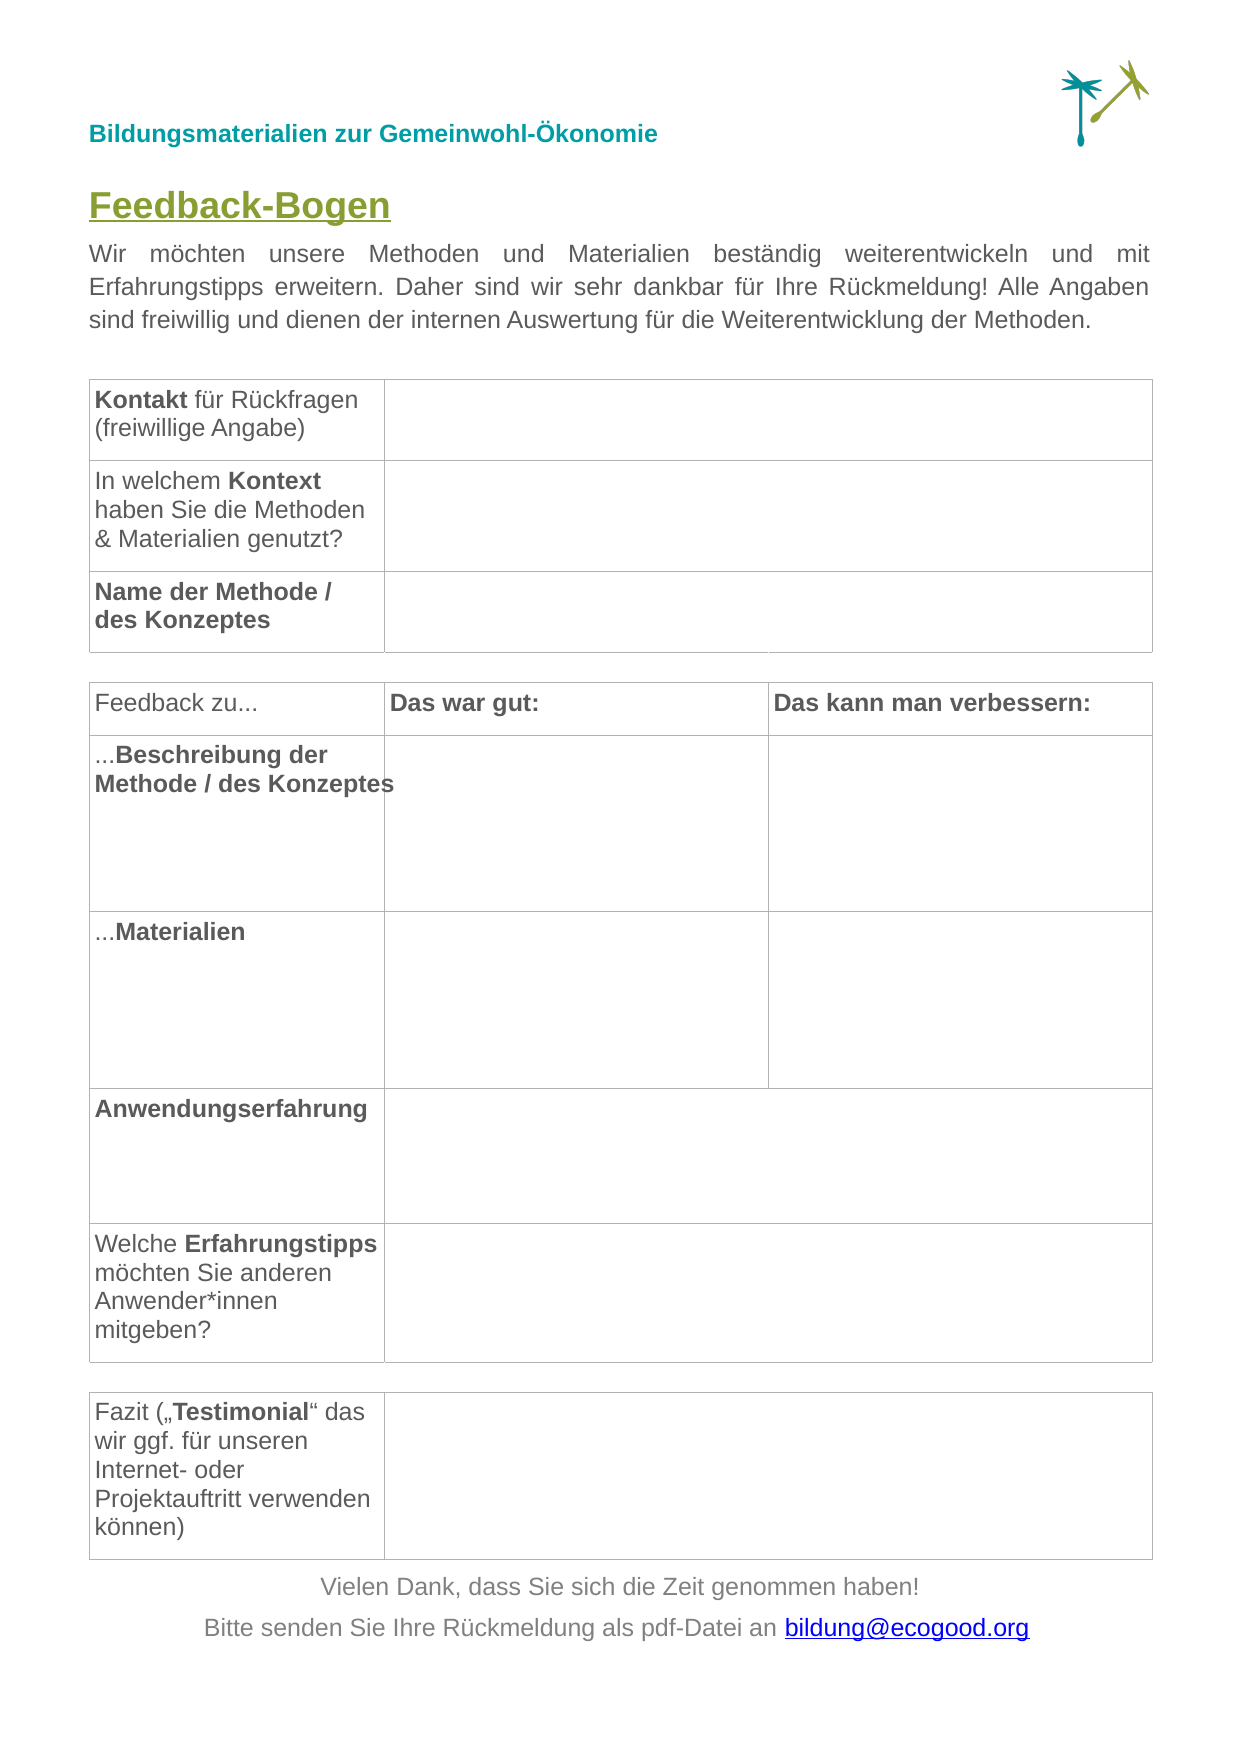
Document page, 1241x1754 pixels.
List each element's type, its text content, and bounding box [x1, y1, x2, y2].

text Bildungsmaterialien zur Gemeinwohl-Ökonomie [89, 119, 1055, 147]
table_cell [385, 912, 768, 1088]
table_cell Welche Erfahrungstipps möchten Sie anderen Anwender*innen mitgeben? [90, 1224, 384, 1362]
table_cell ...Materialien [90, 912, 384, 1088]
text Vielen Dank, dass Sie sich die Zeit genommen haben! [89, 1572, 1152, 1601]
picture [1055, 56, 1152, 151]
table_cell Fazit („Testimonial“ das wir ggf. für unseren Internet- oder Projektauftritt verwenden können) [90, 1393, 384, 1559]
table_cell [385, 572, 1152, 652]
table_cell Das kann man verbessern: [769, 683, 1152, 734]
table_cell [385, 653, 768, 682]
table_header Kontakt für Rückfragen (freiwillige Angabe) [90, 380, 384, 460]
table_cell [769, 653, 1152, 682]
table_cell [385, 1393, 1152, 1559]
table_cell [385, 736, 768, 911]
table_cell [90, 653, 384, 682]
table_cell Feedback zu... [90, 683, 384, 734]
table_cell [385, 461, 1152, 571]
table_cell [385, 1363, 1152, 1392]
table_cell [385, 1224, 1152, 1362]
text Feedback-Bogen [89, 183, 1152, 226]
table_cell In welchem Kontext haben Sie die Methoden & Materialien genutzt? [90, 461, 384, 571]
table_cell [769, 912, 1152, 1088]
table_cell [769, 736, 1152, 911]
table_header [385, 380, 1152, 460]
text Bitte senden Sie Ihre Rückmeldung als pdf-Datei an bildung@ecogood.org [89, 1613, 1152, 1642]
table_cell ...Beschreibung der Methode / des Konzeptes [90, 736, 384, 911]
table_cell Name der Methode / des Konzeptes [90, 572, 384, 652]
table_cell Das war gut: [385, 683, 768, 734]
table_cell [385, 1089, 1152, 1223]
text Wir möchten unsere Methoden und Materialien beständig weiterentwickeln und mit Erfahrungstipps erweitern. Daher sind wir sehr dankbar für Ihre Rückmeldung! Alle Angaben sind freiwillig und dienen der internen Auswertung für die Weiterentwicklung der Methoden. [89, 238, 1152, 333]
table_cell [90, 1363, 384, 1392]
table_cell Anwendungserfahrung [90, 1089, 384, 1223]
